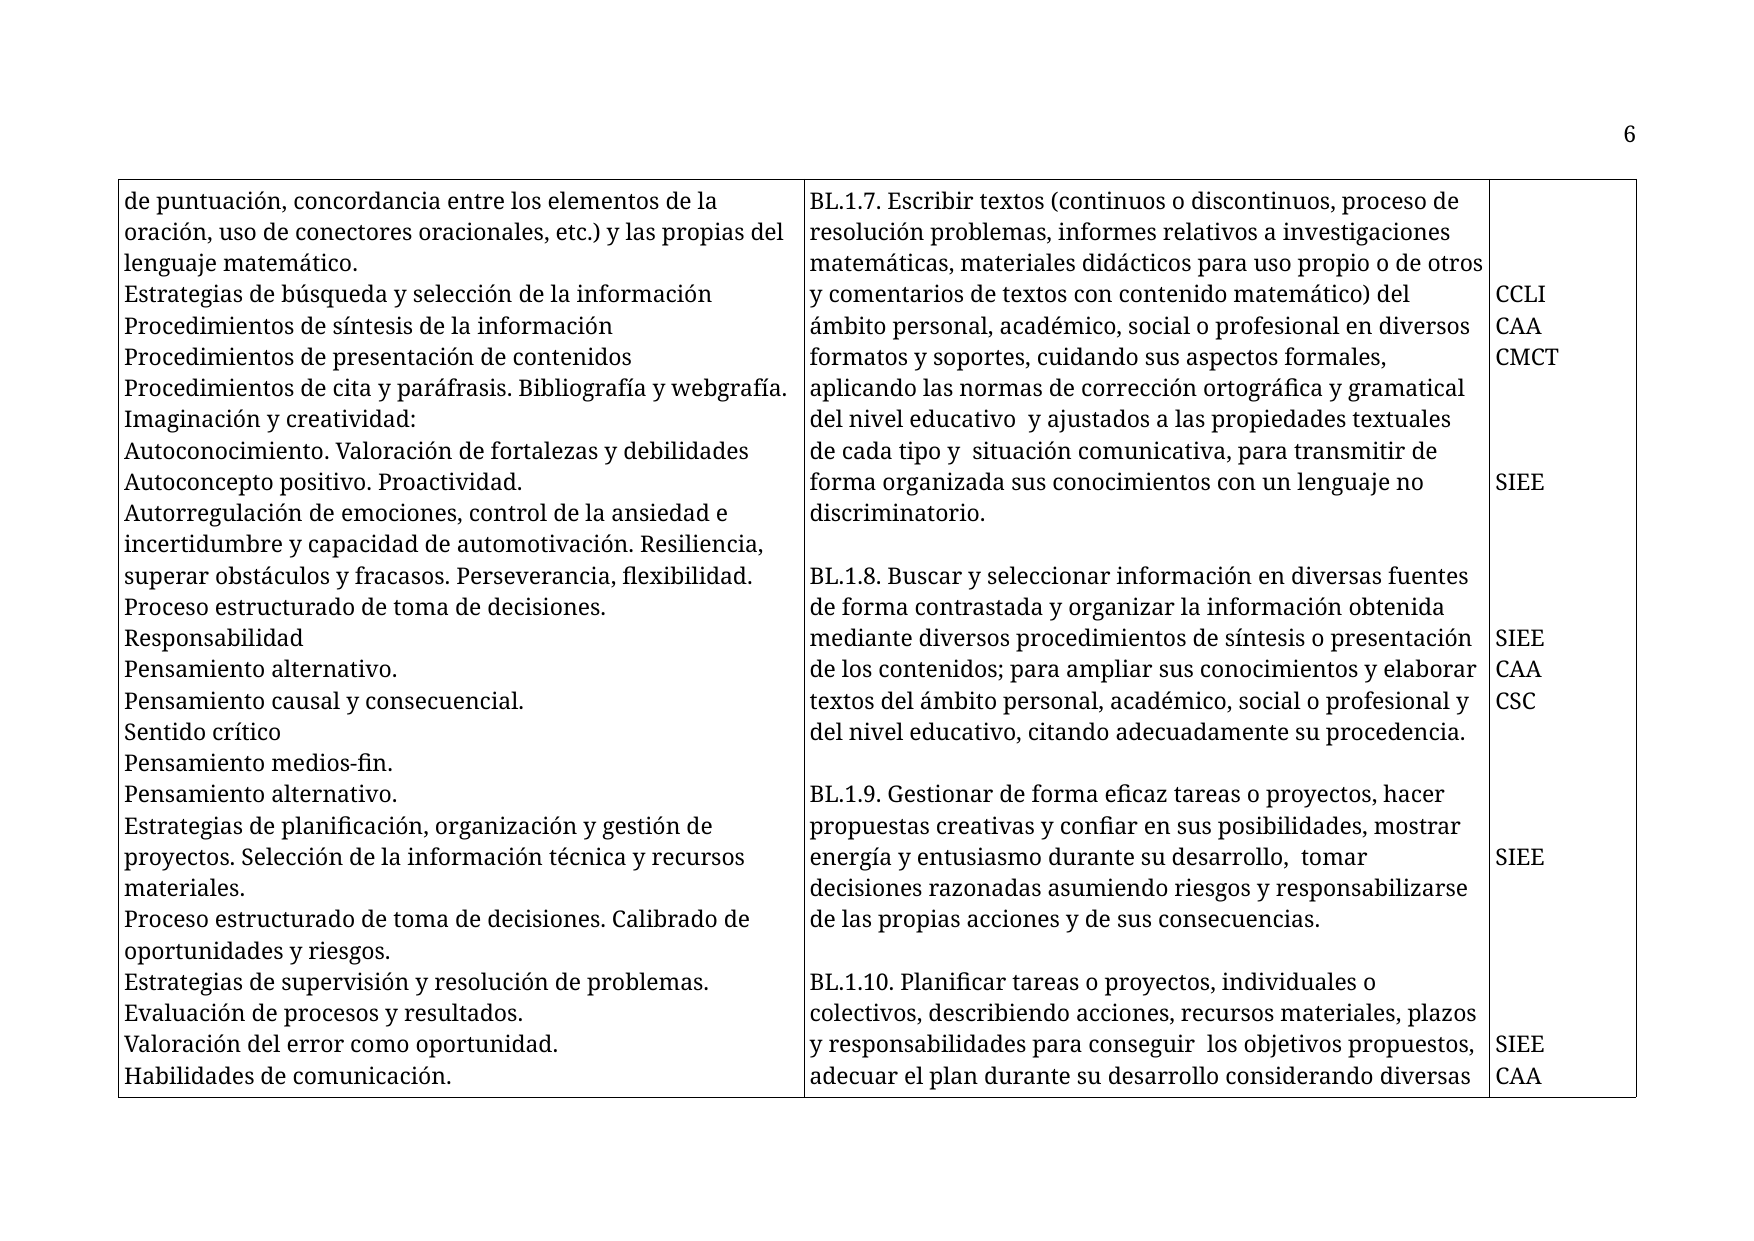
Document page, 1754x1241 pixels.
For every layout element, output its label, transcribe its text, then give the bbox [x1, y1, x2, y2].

table_cell BL.1.7. Escribir textos (continuos o discontinuos, proceso de resolución problemas, informes relativos a investigaciones matemáticas, materiales didácticos para uso propio o de otros y comentarios de textos con contenido matemático) del ámbito personal, académico, social o profesional en diversos formatos y soportes, cuidando sus aspectos formales, aplicando las normas de corrección ortográfica y gramatical del nivel educativo y ajustados a las propiedades textuales de cada tipo y situación comunicativa, para transmitir de forma organizada sus conocimientos con un lenguaje no discriminatorio. BL.1.8. Buscar y seleccionar información en diversas fuentes de forma contrastada y organizar la información obtenida mediante diversos procedimientos de síntesis o presentación de los contenidos; para ampliar sus conocimientos y elaborar textos del ámbito personal, académico, social o profesional y del nivel educativo, citando adecuadamente su procedencia. BL.1.9. Gestionar de forma eficaz tareas o proyectos, hacer propuestas creativas y confiar en sus posibilidades, mostrar energía y entusiasmo durante su desarrollo, tomar decisiones razonadas asumiendo riesgos y responsabilizarse de las propias acciones y de sus consecuencias. BL.1.10. Planificar tareas o proyectos, individuales o colectivos, describiendo acciones, recursos materiales, plazos y responsabilidades para conseguir los objetivos propuestos, adecuar el plan durante su desarrollo considerando diversas [805, 180, 1489, 1097]
table_cell CCLI CAA CMCT SIEE SIEE CAA CSC SIEE SIEE CAA [1490, 180, 1636, 1097]
table_cell de puntuación, concordancia entre los elementos de la oración, uso de conectores oracionales, etc.) y las propias del lenguaje matemático. Estrategias de búsqueda y selección de la información Procedimientos de síntesis de la información Procedimientos de presentación de contenidos Procedimientos de cita y paráfrasis. Bibliografía y webgrafía. Imaginación y creatividad: Autoconocimiento. Valoración de fortalezas y debilidades Autoconcepto positivo. Proactividad. Autorregulación de emociones, control de la ansiedad e incertidumbre y capacidad de automotivación. Resiliencia, superar obstáculos y fracasos. Perseverancia, flexibilidad. Proceso estructurado de toma de decisiones. Responsabilidad Pensamiento alternativo. Pensamiento causal y consecuencial. Sentido crítico Pensamiento medios-fin. Pensamiento alternativo. Estrategias de planificación, organización y gestión de proyectos. Selección de la información técnica y recursos materiales. Proceso estructurado de toma de decisiones. Calibrado de oportunidades y riesgos. Estrategias de supervisión y resolución de problemas. Evaluación de procesos y resultados. Valoración del error como oportunidad. Habilidades de comunicación. [119, 180, 804, 1097]
